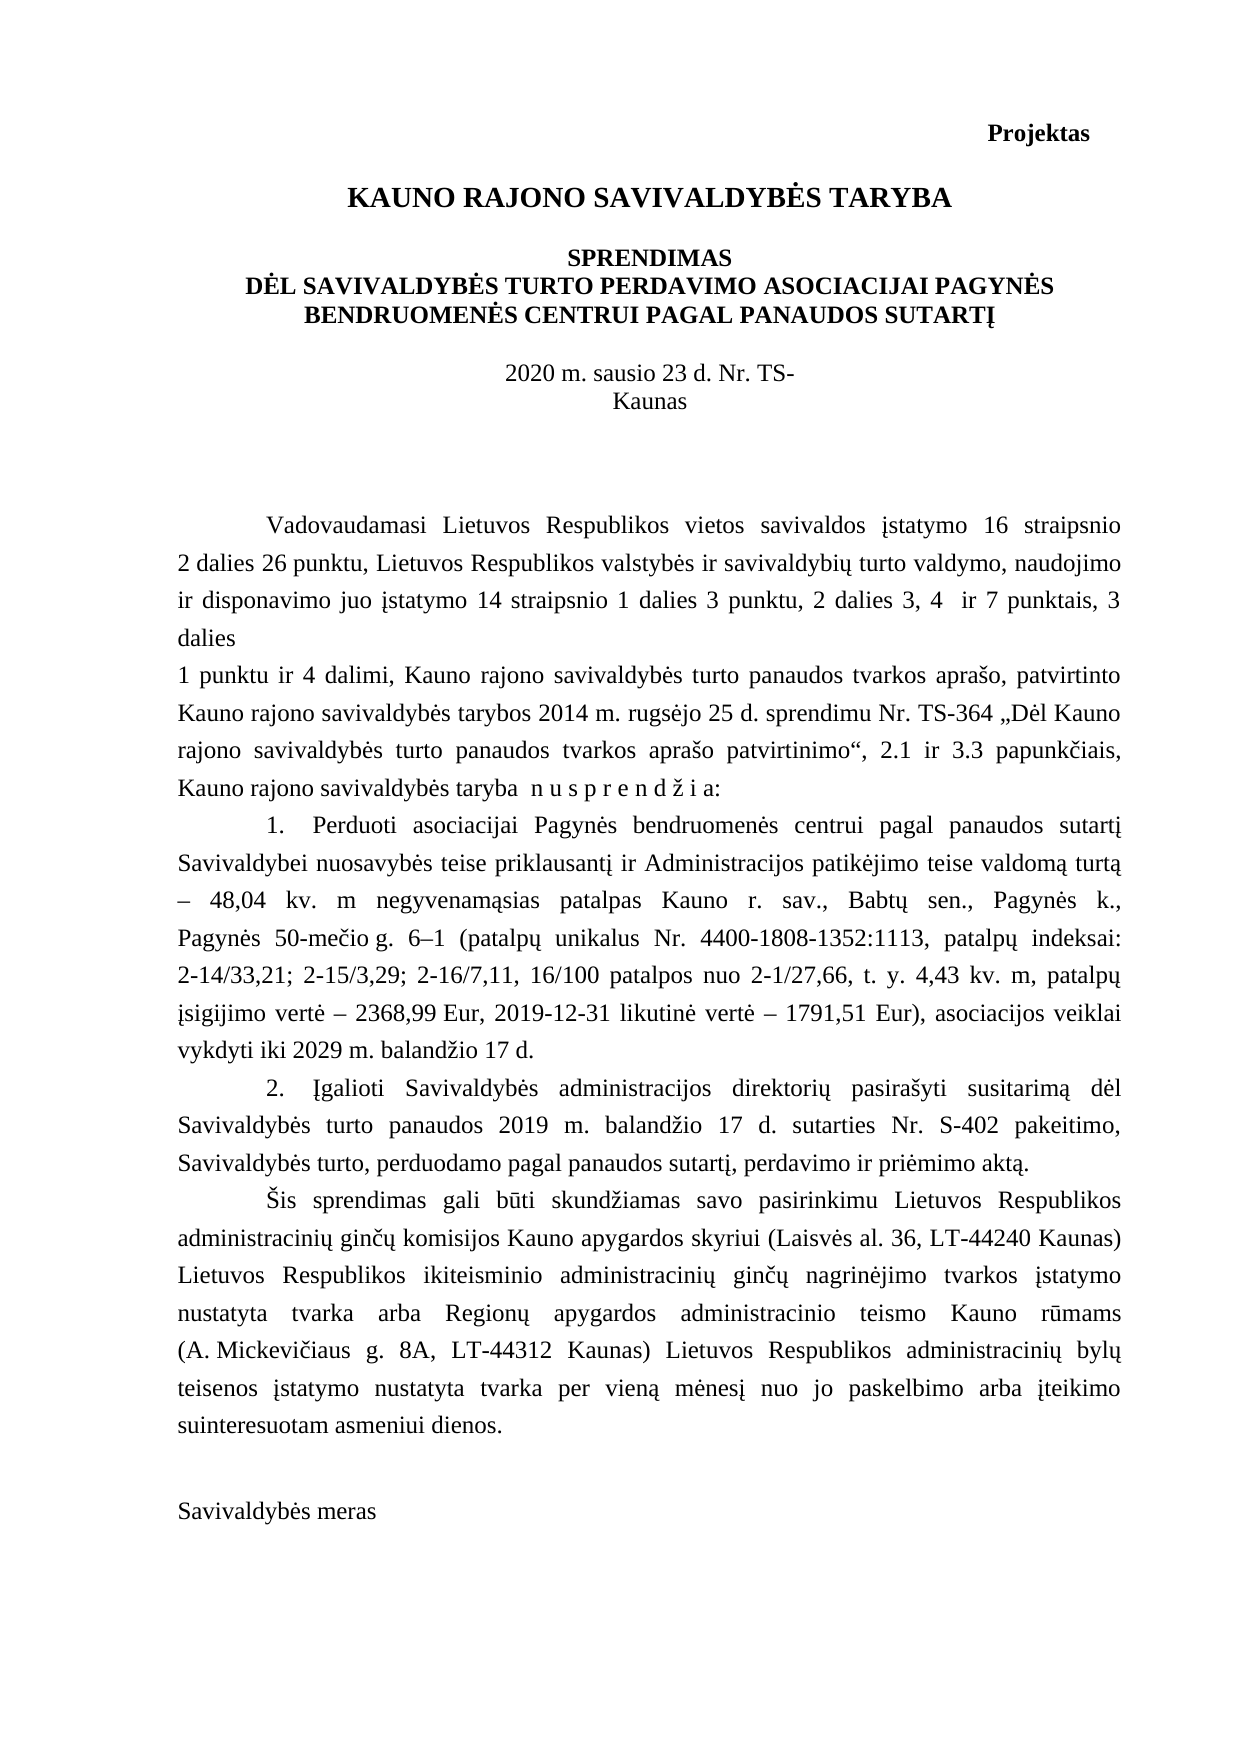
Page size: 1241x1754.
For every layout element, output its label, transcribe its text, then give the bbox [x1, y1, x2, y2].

text SPRENDIMAS [177, 243, 1122, 271]
text DĖL SAVIVALDYBĖS TURTO PERDAVIMO ASOCIACIJAI PAGYNĖS BENDRUOMENĖS CENTRUI PAGAL PANAUDOS SUTARTĮ [177, 271, 1122, 329]
text 2020 m. sausio 23 d. Nr. TS- [177, 358, 1122, 386]
text Projektas [987, 118, 1122, 147]
text Vadovaudamasi Lietuvos Respublikos vietos savivaldos įstatymo 16 straipsnio 2 dalies 26 punktu, Lietuvos Respublikos valstybės ir savivaldybių turto valdymo, naudojimo ir disponavimo juo įstatymo 14 straipsnio 1 dalies 3 punktu, 2 dalies 3, 4 ir 7 punktais, 3 dalies 1 punktu ir 4 dalimi, Kauno rajono savivaldybės turto panaudos tvarkos aprašo, patvirtinto Kauno rajono savivaldybės tarybos 2014 m. rugsėjo 25 d. sprendimu Nr. TS-364 „Dėl Kauno rajono savivaldybės turto panaudos tvarkos aprašo patvirtinimo“, 2.1 ir 3.3 papunkčiais, Kauno rajono savivaldybės taryba n u s p r e n d ž i a: [177, 501, 1122, 801]
text KAUNO RAJONO SAVIVALDYBĖS TARYBA [177, 180, 1122, 214]
text Savivaldybės meras [177, 1496, 1122, 1525]
text 1. Perduoti asociacijai Pagynės bendruomenės centrui pagal panaudos sutartį Savivaldybei nuosavybės teise priklausantį ir Administracijos patikėjimo teise valdomą turtą – 48,04 kv. m negyvenamąsias patalpas Kauno r. sav., Babtų sen., Pagynės k., Pagynės 50-mečio g. 6–1 (patalpų unikalus Nr. 4400-1808-1352:1113, patalpų indeksai: 2-14/33,21; 2-15/3,29; 2-16/7,11, 16/100 patalpos nuo 2-1/27,66, t. y. 4,43 kv. m, patalpų įsigijimo vertė – 2368,99 Eur, 2019-12-31 likutinė vertė – 1791,51 Eur), asociacijos veiklai vykdyti iki 2029 m. balandžio 17 d. [177, 801, 1122, 1064]
text 2. Įgalioti Savivaldybės administracijos direktorių pasirašyti susitarimą dėl Savivaldybės turto panaudos 2019 m. balandžio 17 d. sutarties Nr. S-402 pakeitimo, Savivaldybės turto, perduodamo pagal panaudos sutartį, perdavimo ir priėmimo aktą. [177, 1064, 1122, 1176]
text Kaunas [177, 386, 1122, 415]
text Šis sprendimas gali būti skundžiamas savo pasirinkimu Lietuvos Respublikos administracinių ginčų komisijos Kauno apygardos skyriui (Laisvės al. 36, LT-44240 Kaunas) Lietuvos Respublikos ikiteisminio administracinių ginčų nagrinėjimo tvarkos įstatymo nustatyta tvarka arba Regionų apygardos administracinio teismo Kauno rūmams (A. Mickevičiaus g. 8A, LT-44312 Kaunas) Lietuvos Respublikos administracinių bylų teisenos įstatymo nustatyta tvarka per vieną mėnesį nuo jo paskelbimo arba įteikimo suinteresuotam asmeniui dienos. [177, 1176, 1122, 1439]
